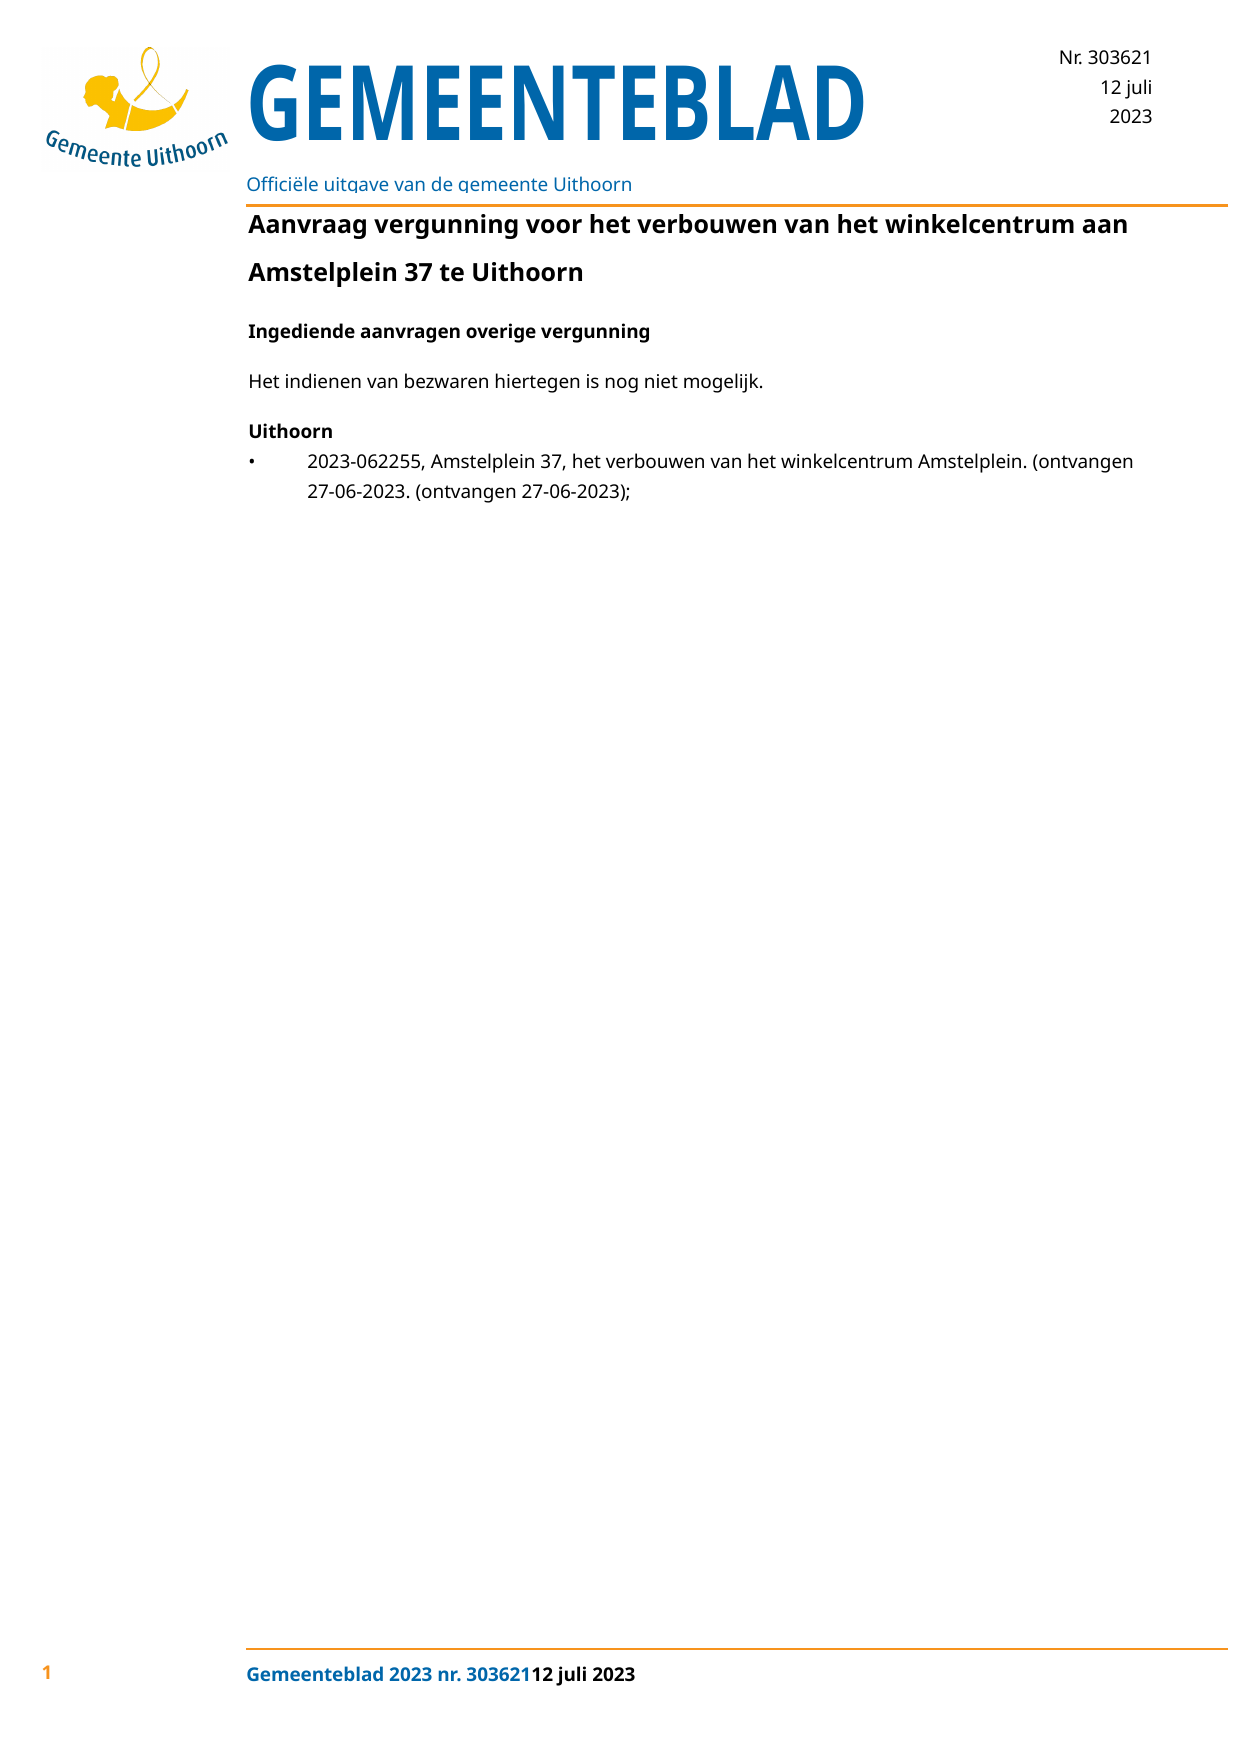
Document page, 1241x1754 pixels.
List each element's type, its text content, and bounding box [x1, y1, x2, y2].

picture [41, 47, 231, 172]
text Het indienen van bezwaren hiertegen is nog niet mogelijk. [248, 368, 1152, 394]
text Aanvraag vergunning voor het verbouwen van het winkelcentrum aan Amstelplein 37 te Uithoorn [248, 207, 1152, 288]
text Ingediende aanvragen overige vergunning [248, 318, 1152, 344]
list 2023-062255, Amstelplein 37, het verbouwen van het winkelcentrum Amstelplein. (ontvangen 27-06-2023. (ontvangen 27-06-2023); [248, 448, 1152, 504]
text Uithoorn [248, 419, 1152, 444]
